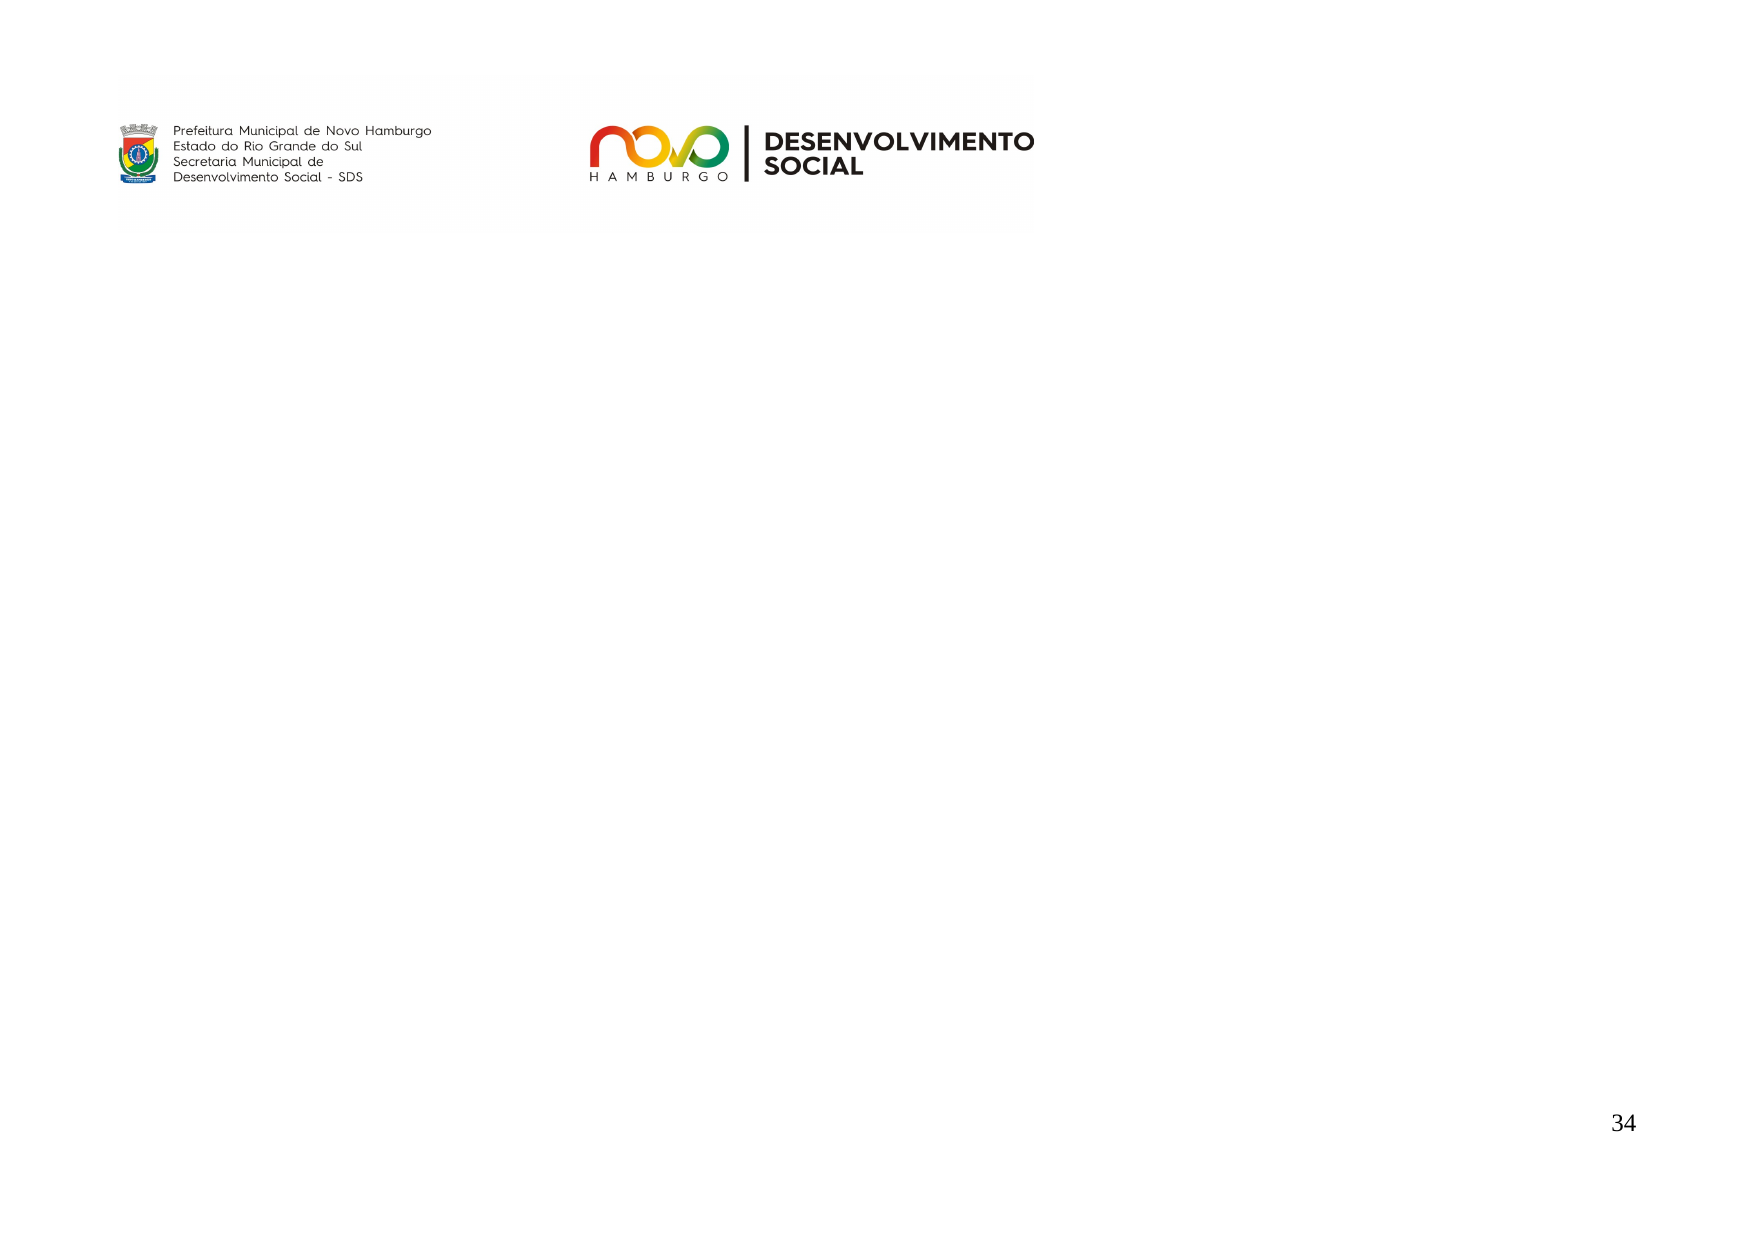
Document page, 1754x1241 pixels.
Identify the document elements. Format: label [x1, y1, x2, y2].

picture [118, 75, 1035, 233]
